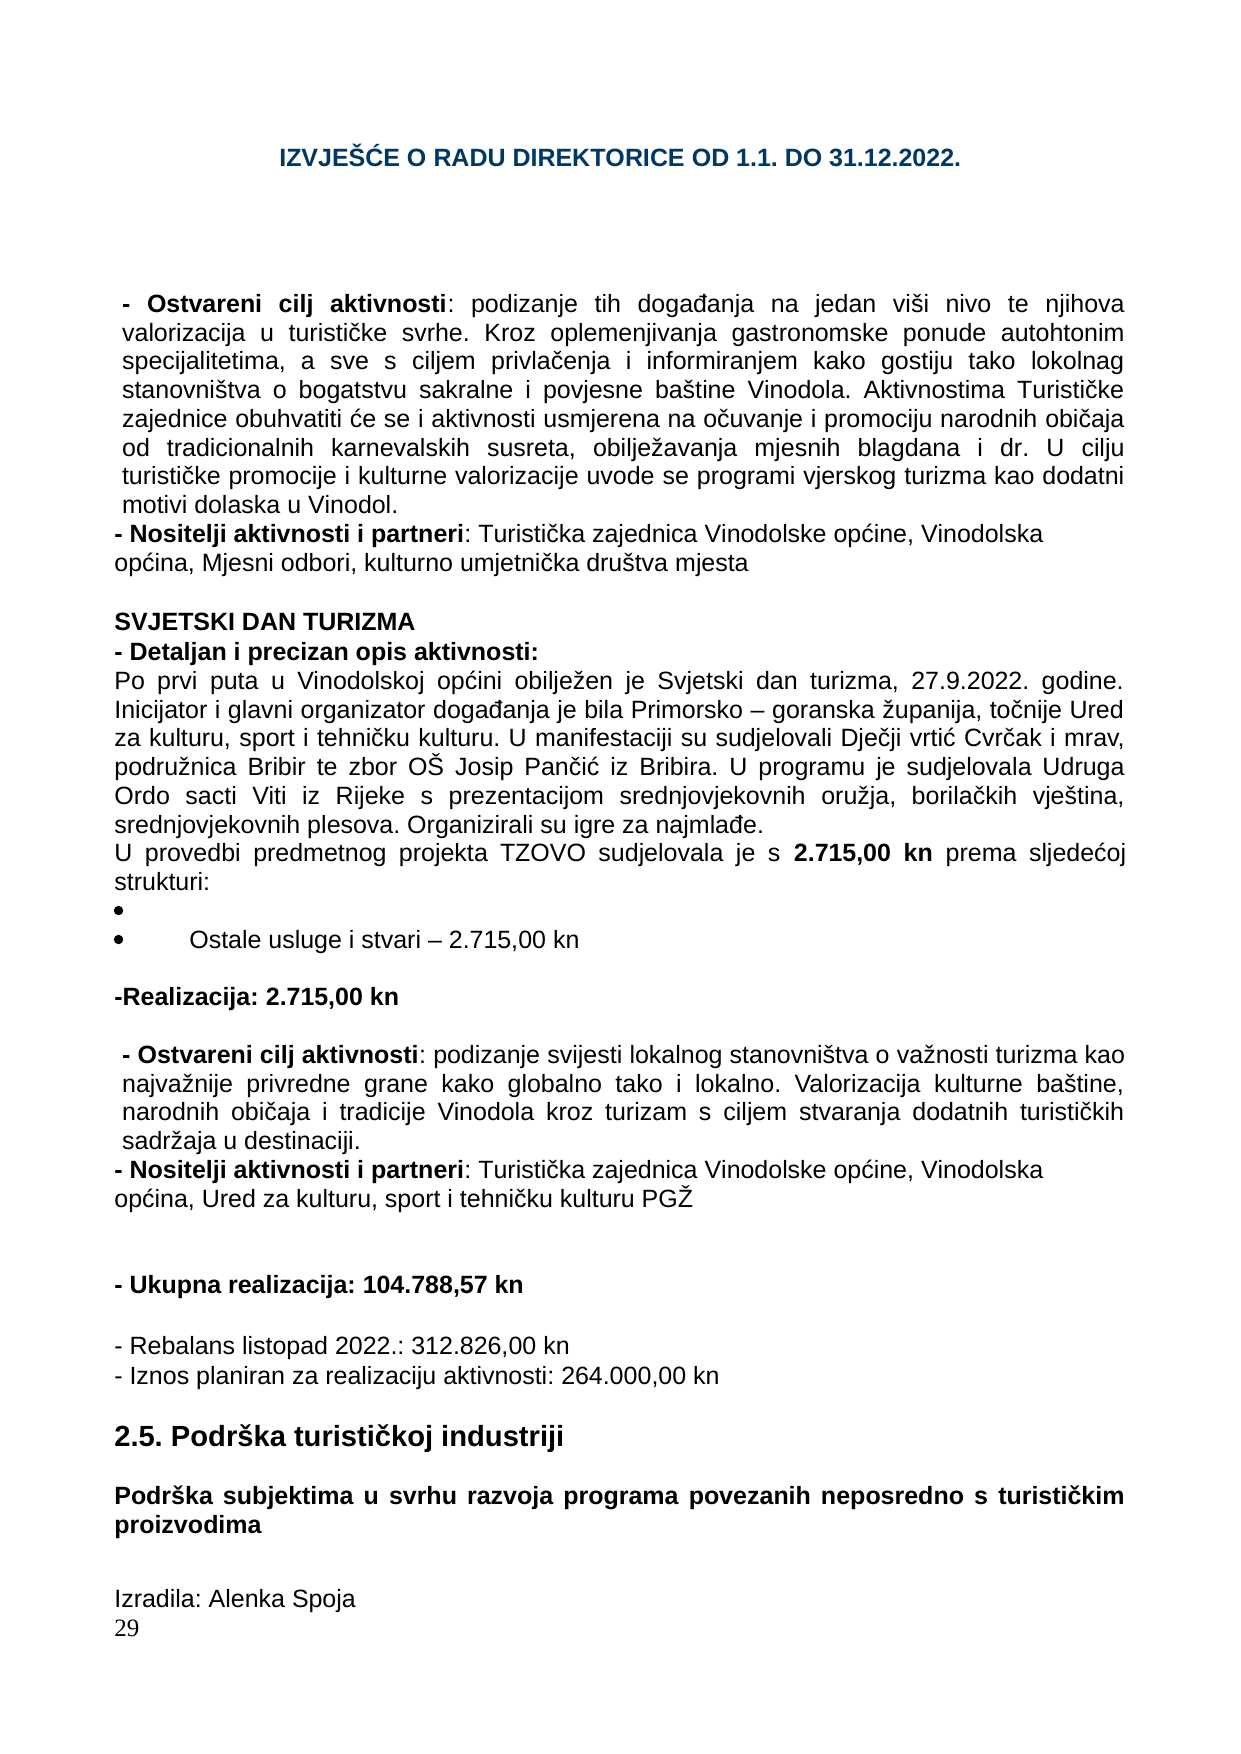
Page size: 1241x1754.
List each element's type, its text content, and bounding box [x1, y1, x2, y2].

text - Nositelji aktivnosti i partneri: Turistička zajednica Vinodolske općine, Vinodolska općina, Mjesni odbori, kulturno umjetnička društva mjesta [114, 519, 1126, 576]
text Po prvi puta u Vinodolskoj općini obilježen je Svjetski dan turizma, 27.9.2022. godine. Inicijator i glavni organizator događanja je bila Primorsko – goranska županija, točnije Ured za kulturu, sport i tehničku kulturu. U manifestaciji su sudjelovali Dječji vrtić Cvrčak i mrav, podružnica Bribir te zbor OŠ Josip Pančić iz Bribira. U programu je sudjelovala Udruga Ordo sacti Viti iz Rijeke s prezentacijom srednjovjekovnih oružja, borilačkih vještina, srednjovjekovnih plesova. Organizirali su igre za najmlađe. [114, 666, 1126, 838]
list Ostale usluge i stvari – 2.715,00 kn [114, 925, 1126, 954]
text - Ostvareni cilj aktivnosti: podizanje tih događanja na jedan viši nivo te njihova valorizacija u turističke svrhe. Kroz oplemenjivanja gastronomske ponude autohtonim specijalitetima, a sve s ciljem privlačenja i informiranjem kako gostiju tako lokolnag stanovništva o bogatstvu sakralne i povjesne baštine Vinodola. Aktivnostima Turističke zajednice obuhvatiti će se i aktivnosti usmjerena na očuvanje i promociju narodnih običaja od tradicionalnih karnevalskih susreta, obilježavanja mjesnih blagdana i dr. U cilju turističke promocije i kulturne valorizacije uvode se programi vjerskog turizma kao dodatni motivi dolaska u Vinodol. [122, 289, 1126, 519]
text 2.5. Podrška turističkoj industriji [114, 1419, 1126, 1452]
text -Realizacija: 2.715,00 kn [114, 982, 1126, 1011]
text - Iznos planiran za realizaciju aktivnosti: 264.000,00 kn [114, 1361, 1126, 1390]
text - Rebalans listopad 2022.: 312.826,00 kn [114, 1331, 1126, 1359]
text Podrška subjektima u svrhu razvoja programa povezanih neposredno s turističkim proizvodima [114, 1481, 1126, 1538]
text - Ostvareni cilj aktivnosti: podizanje svijesti lokalnog stanovništva o važnosti turizma kao najvažnije privredne grane kako globalno tako i lokalno. Valorizacija kulturne baštine, narodnih običaja i tradicije Vinodola kroz turizam s ciljem stvaranja dodatnih turističkih sadržaja u destinaciji. [122, 1040, 1126, 1155]
text - Nositelji aktivnosti i partneri: Turistička zajednica Vinodolske općine, Vinodolska općina, Ured za kulturu, sport i tehničku kulturu PGŽ [114, 1155, 1126, 1212]
text U provedbi predmetnog projekta TZOVO sudjelovala je s 2.715,00 kn prema sljedećoj strukturi: [114, 838, 1126, 896]
text - Ukupna realizacija: 104.788,57 kn [114, 1270, 1126, 1299]
text SVJETSKI DAN TURIZMA [114, 607, 1126, 636]
text - Detaljan i precizan opis aktivnosti: [114, 637, 1126, 666]
